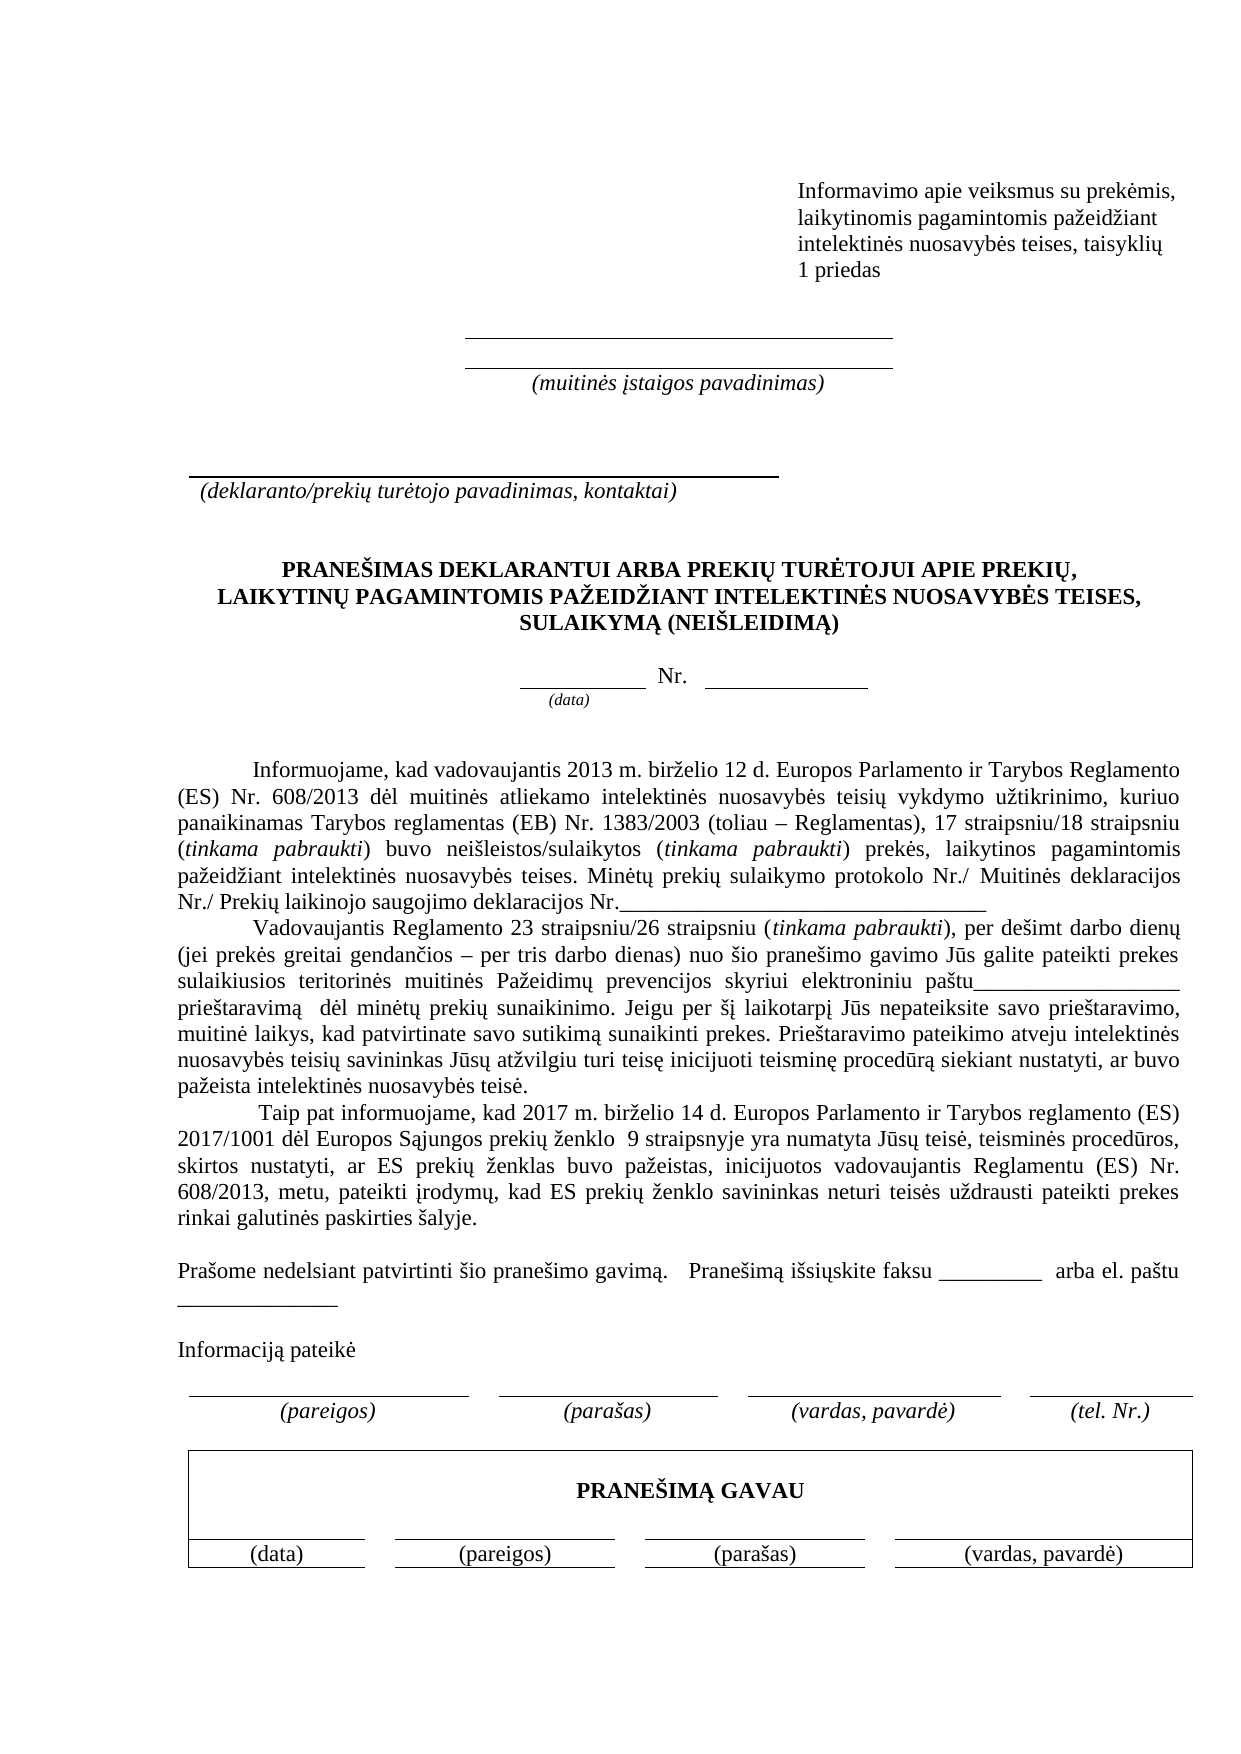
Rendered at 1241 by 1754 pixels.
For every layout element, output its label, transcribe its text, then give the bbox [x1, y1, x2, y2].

table_cell [454, 709, 868, 728]
table_cell (vardas, pavardė) [895, 1540, 1192, 1567]
table_cell (parašas) [645, 1540, 865, 1567]
text Informuojame, kad vadovaujantis 2013 m. birželio 12 d. Europos Parlamento ir Tarybos Reglamento (ES) Nr. 608/2013 dėl muitinės atliekamo intelektinės nuosavybės teisių vykdymo užtikrinimo, kuriuo panaikinamas Tarybos reglamentas (EB) Nr. 1383/2003 (toliau – Reglamentas), 17 straipsniu/18 straipsniu (tinkama pabraukti) buvo neišleistos/sulaikytos (tinkama pabraukti) prekės, laikytinos pagamintomis pažeidžiant intelektinės nuosavybės teises. Minėtų prekių sulaikymo protokolo Nr./ Muitinės deklaracijos Nr./ Prekių laikinojo saugojimo deklaracijos Nr.________________________________ [177, 756, 1181, 914]
text intelektinės nuosavybės teises, taisyklių [797, 230, 1181, 256]
text Informaciją pateikė [177, 1336, 1181, 1362]
table_cell [865, 1539, 895, 1567]
table_cell [718, 1396, 748, 1423]
table_header Nr. [646, 662, 705, 688]
table_header [469, 1363, 498, 1396]
table_cell (pareigos) [395, 1540, 615, 1567]
table_cell (parašas) [499, 1397, 718, 1423]
table_cell [365, 1539, 394, 1567]
text Prašome nedelsiant patvirtinti šio pranešimo gavimą. Pranešimą išsiųskite faksu _________ arba el. paštu ______________ [177, 1257, 1181, 1310]
text PRANEŠIMAS DEKLARANTUI ARBA PREKIŲ TURĖTOJUI APIE PREKIŲ, [177, 556, 1181, 583]
table_cell (data) [189, 1540, 365, 1567]
table_cell (deklaranto/prekių turėtojo pavadinimas, kontaktai) [189, 478, 779, 504]
table_header [520, 662, 646, 688]
table_header PRANEŠIMĄ GAVAU [189, 1451, 1192, 1539]
table_cell (data) [454, 688, 868, 708]
text Taip pat informuojame, kad 2017 m. birželio 14 d. Europos Parlamento ir Tarybos reglamento (ES) 2017/1001 dėl Europos Sąjungos prekių ženklo 9 straipsnyje yra numatyta Jūsų teisė, teisminės procedūros, skirtos nustatyti, ar ES prekių ženklas buvo pažeistas, inicijuotos vadovaujantis Reglamentu (ES) Nr. 608/2013, metu, pateikti įrodymų, kad ES prekių ženklo savininkas neturi teisės uždrausti pateikti prekes rinkai galutinės paskirties šalyje. [177, 1099, 1181, 1231]
table_cell [615, 1539, 645, 1567]
table_cell (vardas, pavardė) [748, 1397, 1001, 1423]
table_header [1001, 1363, 1030, 1396]
text LAIKYTINŲ PAGAMINTOMIS PAŽEIDŽIANT INTELEKTINĖS NUOSAVYBĖS TEISES, [177, 583, 1181, 609]
text Vadovaujantis Reglamento 23 straipsniu/26 straipsniu (tinkama pabraukti), per dešimt darbo dienų (jei prekės greitai gendančios – per tris darbo dienas) nuo šio pranešimo gavimo Jūs galite pateikti prekes sulaikiusios teritorinės muitinės Pažeidimų prevencijos skyriui elektroniniu paštu__________________ prieštaravimą dėl minėtų prekių sunaikinimo. Jeigu per šį laikotarpį Jūs nepateiksite savo prieštaravimo, muitinė laikys, kad patvirtinate savo sutikimą sunaikinti prekes. Prieštaravimo pateikimo atveju intelektinės nuosavybės teisių savininkas Jūsų atžvilgiu turi teisę inicijuoti teisminę procedūrą siekiant nustatyti, ar buvo pažeista intelektinės nuosavybės teisė. [177, 914, 1181, 1099]
table_header [189, 448, 779, 476]
table_cell (muitinės įstaigos pavadinimas) [465, 369, 893, 395]
text Informavimo apie veiksmus su prekėmis, [797, 177, 1181, 203]
table_header [705, 662, 868, 688]
table_cell (pareigos) [189, 1397, 469, 1423]
table_header [465, 309, 893, 338]
text SULAIKYMĄ (NEIŠLEIDIMĄ) [177, 609, 1181, 636]
table_cell [1001, 1396, 1030, 1423]
table_header [499, 1363, 718, 1396]
table_header [1030, 1363, 1192, 1396]
text 1 priedas [797, 256, 1181, 283]
table_header [454, 662, 520, 688]
text laikytinomis pagamintomis pažeidžiant [797, 203, 1181, 230]
table_cell [469, 1396, 498, 1423]
table_cell (tel. Nr.) [1030, 1397, 1192, 1423]
table_header [718, 1363, 748, 1396]
table_header [189, 1363, 469, 1396]
table_cell [465, 339, 893, 367]
table_header [748, 1363, 1001, 1396]
